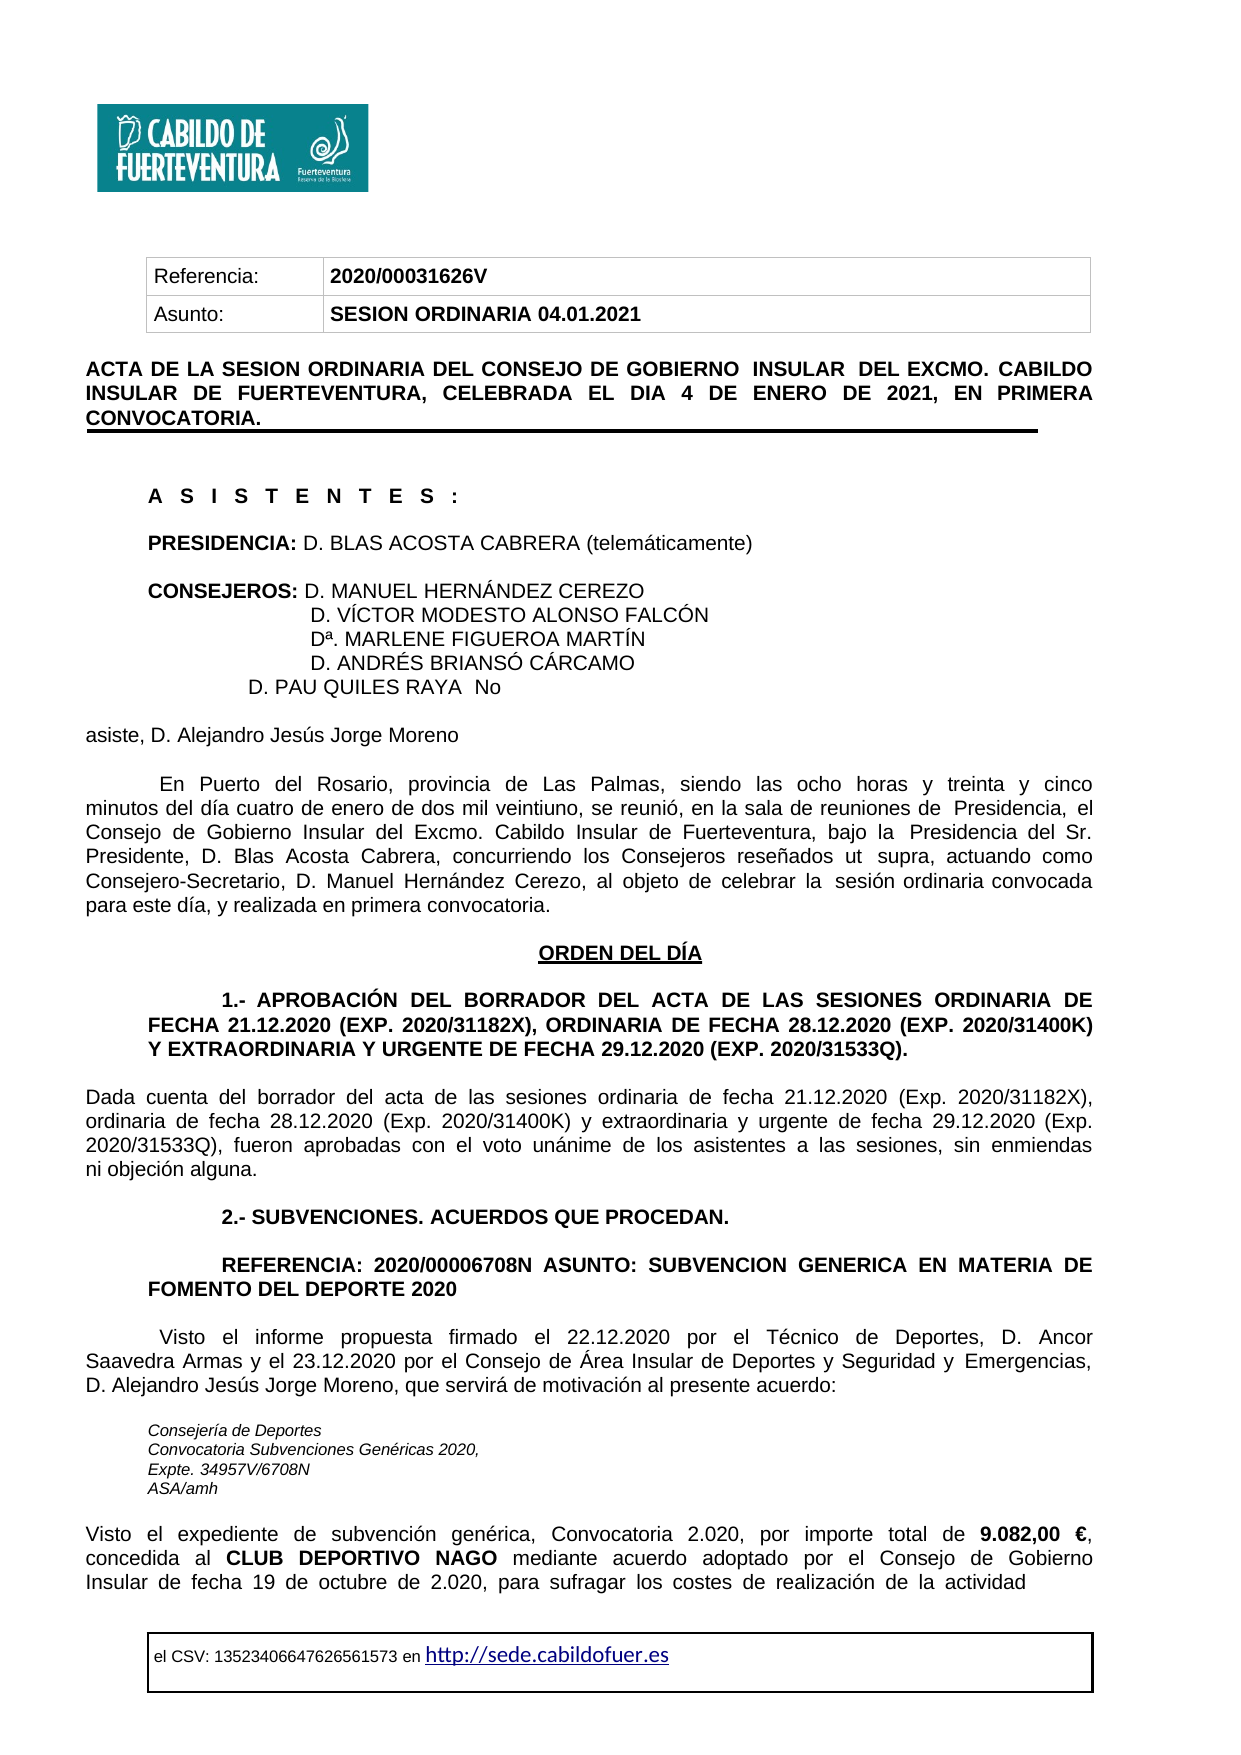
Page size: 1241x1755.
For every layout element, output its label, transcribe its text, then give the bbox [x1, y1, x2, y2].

text REFERENCIA: 2020/00006708N ASUNTO: SUBVENCION GENERICA EN MATERIA DE FOMENTO DEL DEPORTE 2020 [148, 1253, 1093, 1301]
table_header Referencia: [147, 258, 323, 294]
text PRESIDENCIA: D. BLAS ACOSTA CABRERA (telemáticamente) [148, 531, 1109, 555]
text D. ANDRÉS BRIANSÓ CÁRCAMO [310, 651, 1109, 675]
text A S I S T E N T E S : [148, 483, 1109, 507]
text D. VÍCTOR MODESTO ALONSO FALCÓN Dª. MARLENE FIGUEROA MARTÍN [310, 603, 733, 651]
subtitle 2.- SUBVENCIONES. ACUERDOS QUE PROCEDAN. [221, 1205, 1109, 1229]
text 1.- APROBACIÓN DEL BORRADOR DEL ACTA DE LAS SESIONES ORDINARIA DE FECHA 21.12.2020 (EXP. 2020/31182X), ORDINARIA DE FECHA 28.12.2020 (EXP. 2020/31400K) Y EXTRAORDINARIA Y URGENTE DE FECHA 29.12.2020 (EXP. 2020/31533Q). [148, 988, 1093, 1061]
text Visto el expediente de subvención genérica, Convocatoria 2.020, por importe total de 9.082,00 €, concedida al CLUB DEPORTIVO NAGO mediante acuerdo adoptado por el Consejo de Gobierno Insular de fecha 19 de octubre de 2.020, para sufragar los costes de realización de la actividad [85, 1521, 1093, 1594]
subtitle ACTA DE LA SESION ORDINARIA DEL CONSEJO DE GOBIERNO INSULAR DEL EXCMO. CABILDO INSULAR DE FUERTEVENTURA, CELEBRADA EL DIA 4 DE ENERO DE 2021, EN PRIMERA CONVOCATORIA. [85, 357, 1093, 429]
table_header 2020/00031626V [324, 258, 1090, 294]
table_cell Asunto: [147, 296, 323, 332]
text Consejería de Deportes [148, 1421, 1109, 1440]
text Visto el informe propuesta firmado el 22.12.2020 por el Técnico de Deportes, D. Ancor Saavedra Armas y el 23.12.2020 por el Consejo de Área Insular de Deportes y Seguridad y Emergencias, D. Alejandro Jesús Jorge Moreno, que servirá de motivación al presente acuerdo: [85, 1325, 1093, 1397]
text ASA/amh [148, 1478, 1109, 1498]
text En Puerto del Rosario, provincia de Las Palmas, siendo las ocho horas y treinta y cinco minutos del día cuatro de enero de dos mil veintiuno, se reunió, en la sala de reuniones de Presidencia, el Consejo de Gobierno Insular del Excmo. Cabildo Insular de Fuerteventura, bajo la Presidencia del Sr. Presidente, D. Blas Acosta Cabrera, concurriendo los Consejeros reseñados ut supra, actuando como Consejero-Secretario, D. Manuel Hernández Cerezo, al objeto de celebrar la sesión ordinaria convocada para este día, y realizada en primera convocatoria. [85, 772, 1093, 917]
text Convocatoria Subvenciones Genéricas 2020, Expte. 34957V/6708N [148, 1440, 525, 1478]
text Dada cuenta del borrador del acta de las sesiones ordinaria de fecha 21.12.2020 (Exp. 2020/31182X), ordinaria de fecha 28.12.2020 (Exp. 2020/31400K) y extraordinaria y urgente de fecha 29.12.2020 (Exp. 2020/31533Q), fueron aprobadas con el voto unánime de los asistentes a las sesiones, sin enmiendas ni objeción alguna. [85, 1084, 1093, 1181]
subtitle ORDEN DEL DÍA [131, 940, 1109, 964]
table_cell SESION ORDINARIA 04.01.2021 [324, 296, 1090, 332]
text D. PAU QUILES RAYA No asiste, D. Alejandro Jesús Jorge Moreno [85, 675, 556, 747]
text CONSEJEROS: D. MANUEL HERNÁNDEZ CEREZO [148, 579, 1109, 603]
